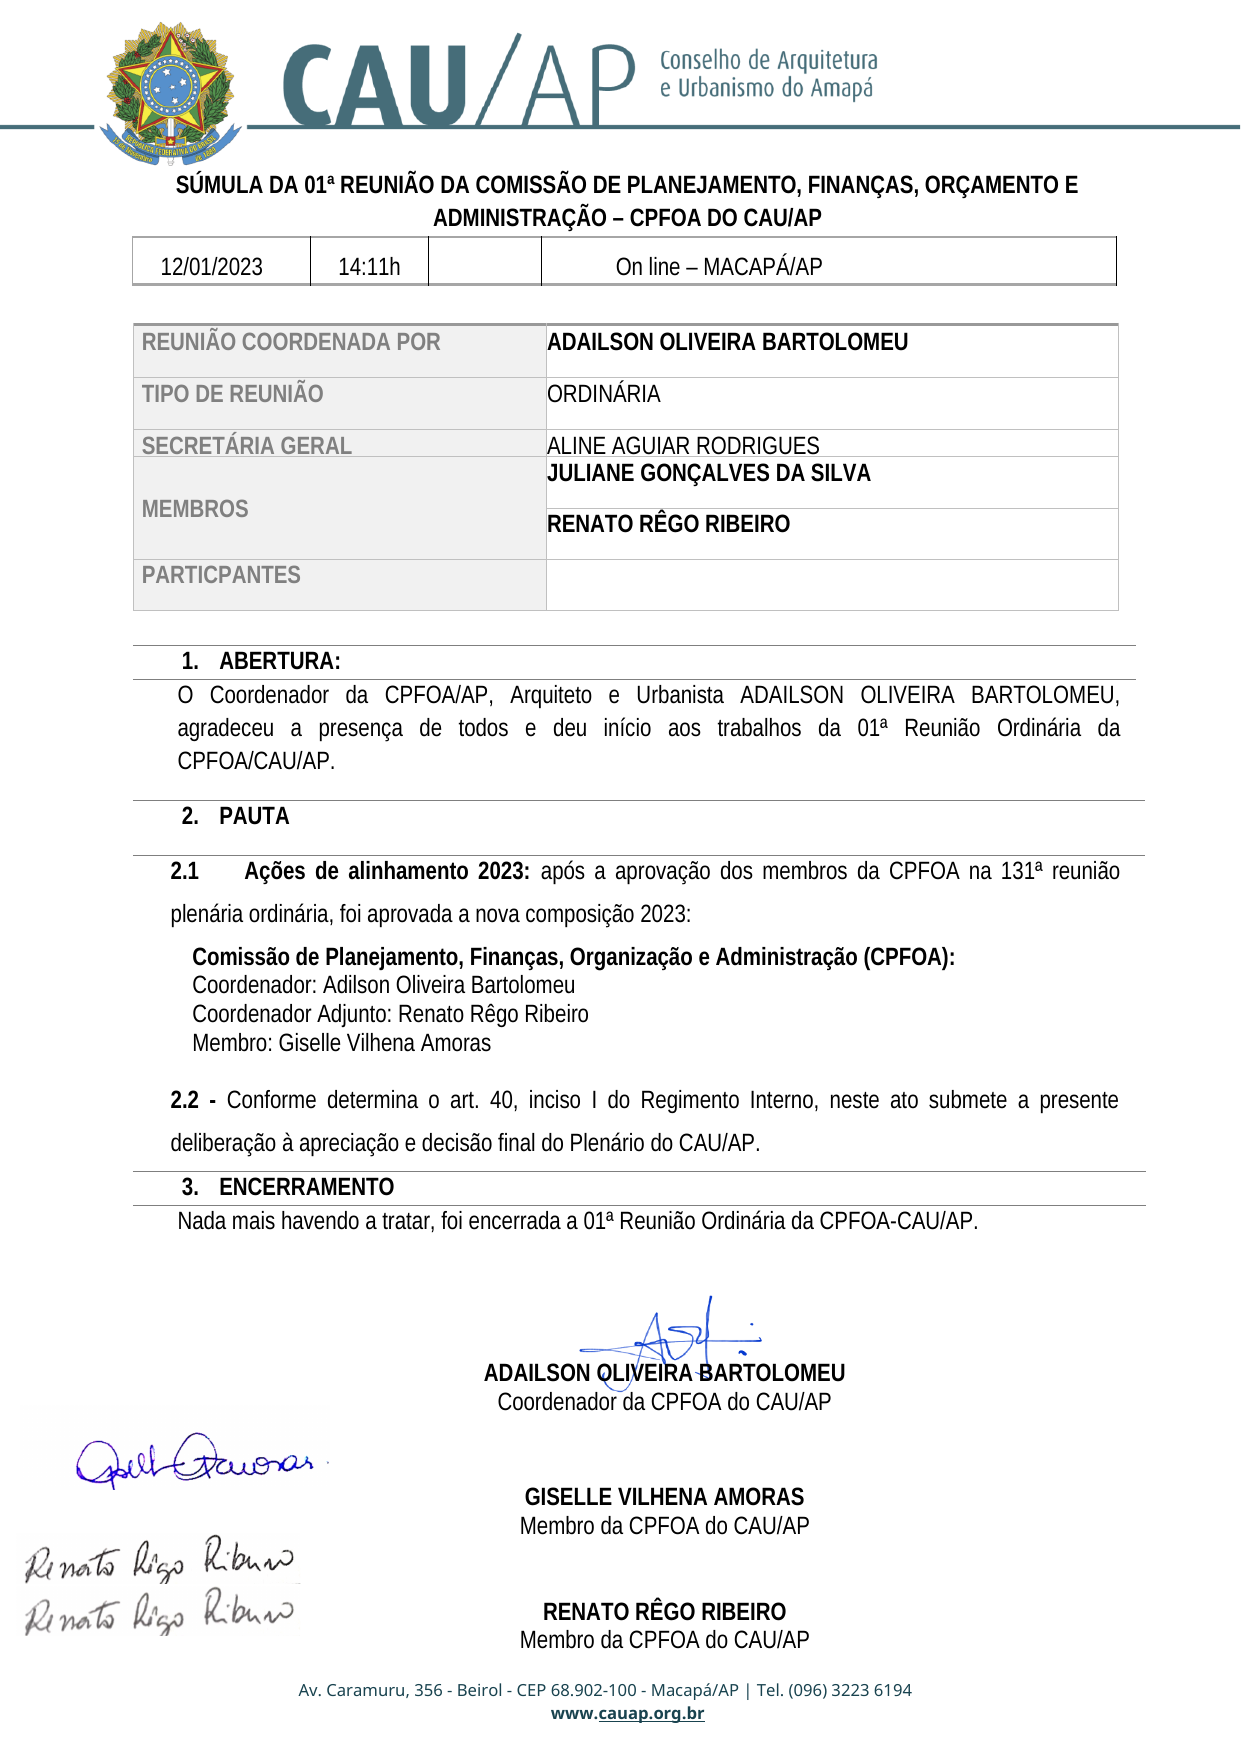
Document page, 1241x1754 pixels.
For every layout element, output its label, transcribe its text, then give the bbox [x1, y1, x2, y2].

list 2.2 - Conforme determina o art. 40, inciso I do Regimento Interno, neste ato submete a presente deliberação à apreciação e decisão final do Plenário do CAU/AP. [170, 1085, 1122, 1157]
table_header On line – MACAPÁ/AP [542, 238, 1116, 283]
table_header ADAILSON OLIVEIRA BARTOLOMEU [547, 326, 1118, 377]
table_cell ORDINÁRIA [547, 378, 1118, 429]
text Coordenador da CPFOA do CAU/AP [207, 1387, 1122, 1416]
table_header ENCERRAMENTO [133, 1172, 1146, 1205]
table_cell TIPO DE REUNIÃO [134, 378, 546, 429]
table_cell [982, 509, 1118, 559]
text ADAILSON OLIVEIRA BARTOLOMEU [207, 1358, 572, 1387]
table_cell MEMBROS [134, 457, 546, 559]
table_header REUNIÃO COORDENADA POR [134, 326, 546, 377]
table_cell RENATO RÊGO RIBEIRO [547, 509, 982, 559]
table_header ABERTURA: [133, 646, 1136, 679]
table_cell [547, 560, 982, 610]
table_cell [982, 457, 1118, 507]
table_cell [982, 560, 1118, 610]
list Comissão de Planejamento, Finanças, Organização e Administração (CPFOA): [192, 942, 1122, 970]
table_cell ALINE AGUIAR RODRIGUES [547, 430, 1118, 456]
list Membro: Giselle Vilhena Amoras [192, 1028, 1122, 1056]
text O Coordenador da CPFOA/AP, Arquiteto e Urbanista ADAILSON OLIVEIRA BARTOLOMEU, agradeceu a presença de todos e deu início aos trabalhos da 01ª Reunião Ordinária da CPFOA/CAU/AP. [177, 680, 1122, 774]
table_header 12/01/2023 [133, 238, 310, 283]
table_cell SECRETÁRIA GERAL [134, 430, 546, 456]
table_header PAUTA [133, 801, 1144, 855]
table_header 14:11h [311, 238, 428, 283]
text Membro da CPFOA do CAU/AP [207, 1625, 1122, 1654]
text SÚMULA DA 01ª REUNIÃO DA COMISSÃO DE PLANEJAMENTO, FINANÇAS, ORÇAMENTO E ADMINISTRAÇÃO – CPFOA DO CAU/AP [133, 187, 1122, 232]
text RENATO RÊGO RIBEIRO [301, 1597, 1122, 1625]
text Membro da CPFOA do CAU/AP [207, 1511, 1122, 1539]
table_cell JULIANE GONÇALVES DA SILVA [547, 457, 982, 507]
text GISELLE VILHENA AMORAS [207, 1482, 1122, 1511]
list Coordenador Adjunto: Renato Rêgo Ribeiro [192, 999, 1122, 1028]
table_cell PARTICPANTES [134, 560, 546, 610]
list Coordenador: Adilson Oliveira Bartolomeu [192, 970, 1122, 999]
table_header [429, 238, 541, 283]
text Nada mais havendo a tratar, foi encerrada a 01ª Reunião Ordinária da CPFOA-CAU/AP. [133, 1206, 1122, 1234]
text ADAILSON OLIVEIRA BARTOLOMEU [775, 1358, 1122, 1387]
list 2.1 Ações de alinhamento 2023: após a aprovação dos membros da CPFOA na 131ª reunião plenária ordinária, foi aprovada a nova composição 2023: [170, 856, 1122, 927]
